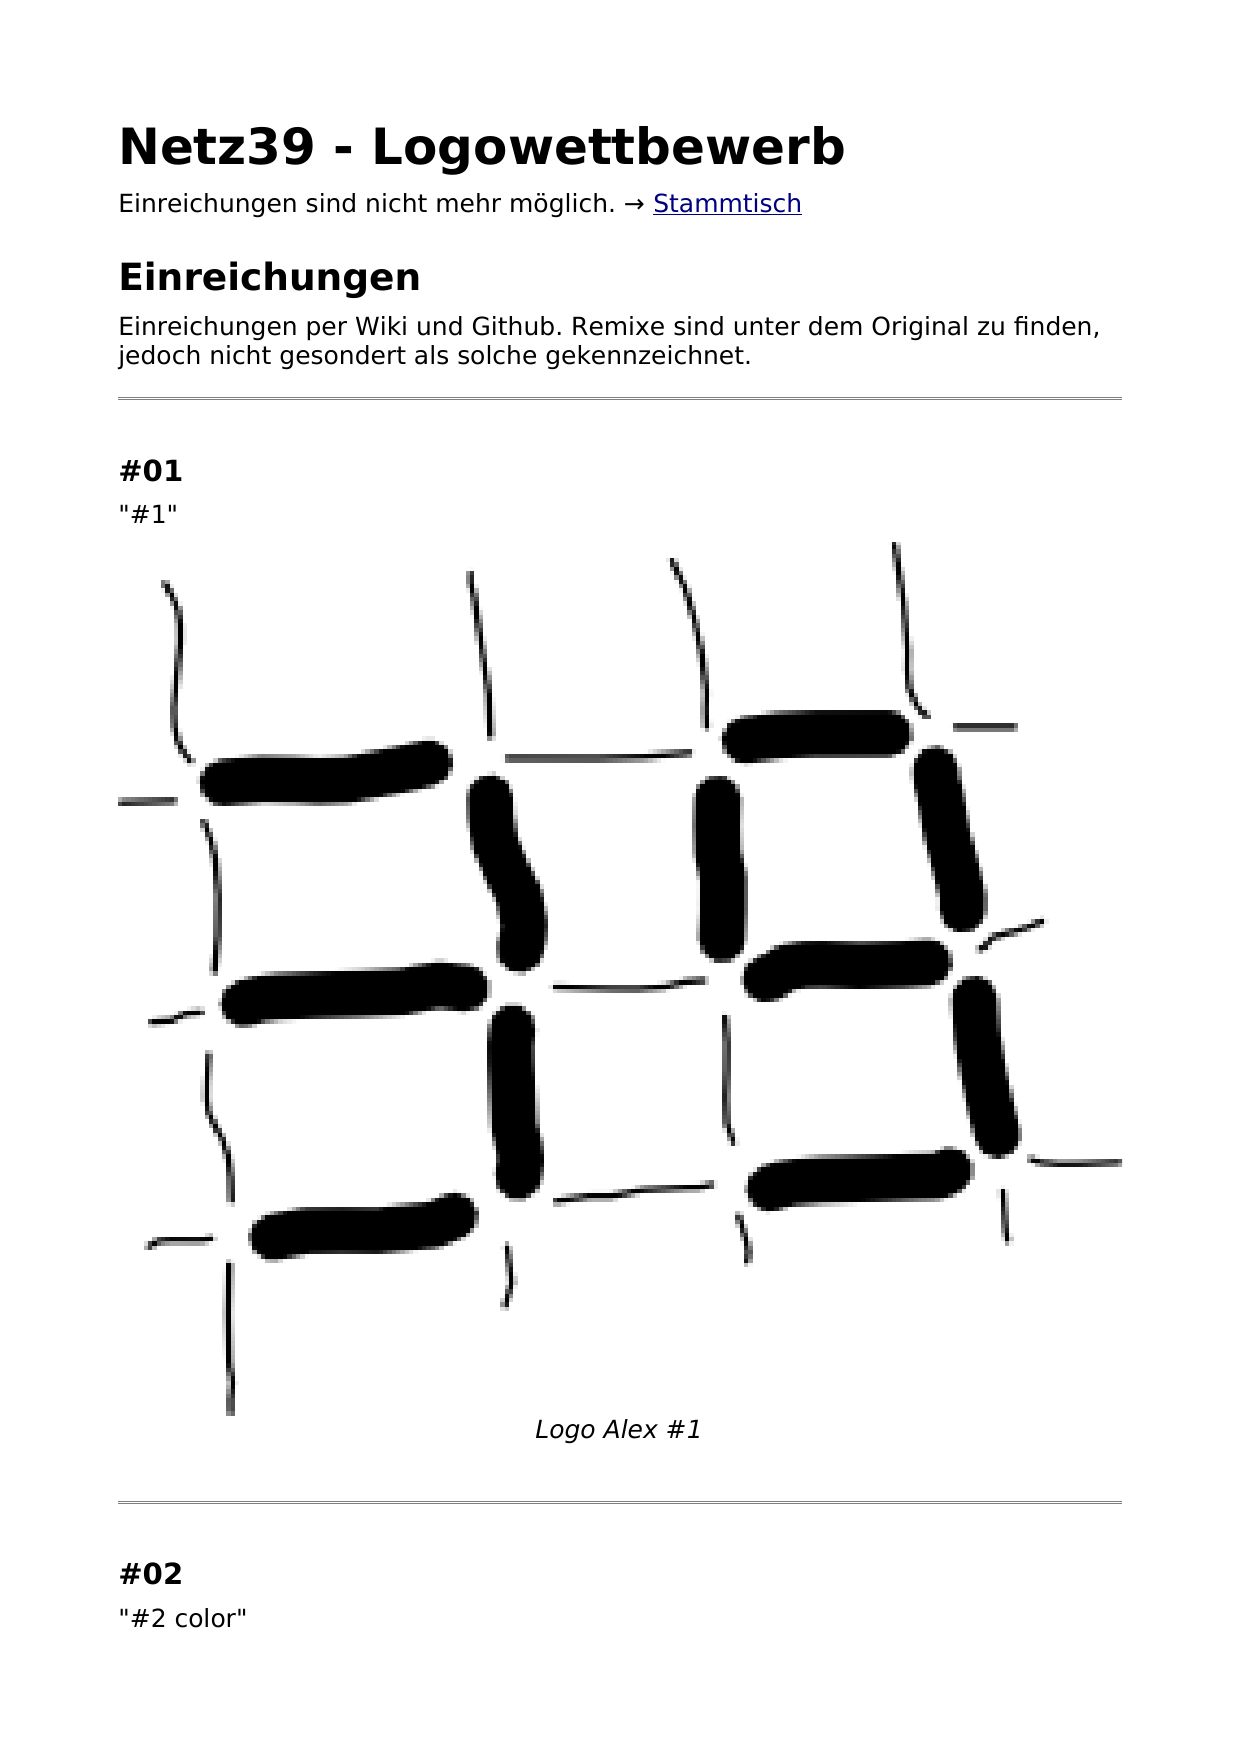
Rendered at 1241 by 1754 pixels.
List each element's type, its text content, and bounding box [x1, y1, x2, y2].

text Einreichungen per Wiki und Github. Remixe sind unter dem Original zu finden, jedoch nicht gesondert als solche gekennzeichnet. [118, 312, 1122, 370]
text "#2 color" [118, 1604, 1122, 1633]
text Einreichungen sind nicht mehr möglich. → Stammtisch [118, 189, 1122, 218]
picture [118, 542, 1123, 1416]
subtitle Netz39 - Logowettbewerb [118, 118, 1122, 176]
subtitle Einreichungen [118, 256, 1122, 299]
subtitle #01 [118, 454, 1122, 488]
text "#1" [118, 500, 1122, 529]
text Logo Alex #1 [118, 1416, 1122, 1445]
subtitle #02 [118, 1558, 1122, 1592]
